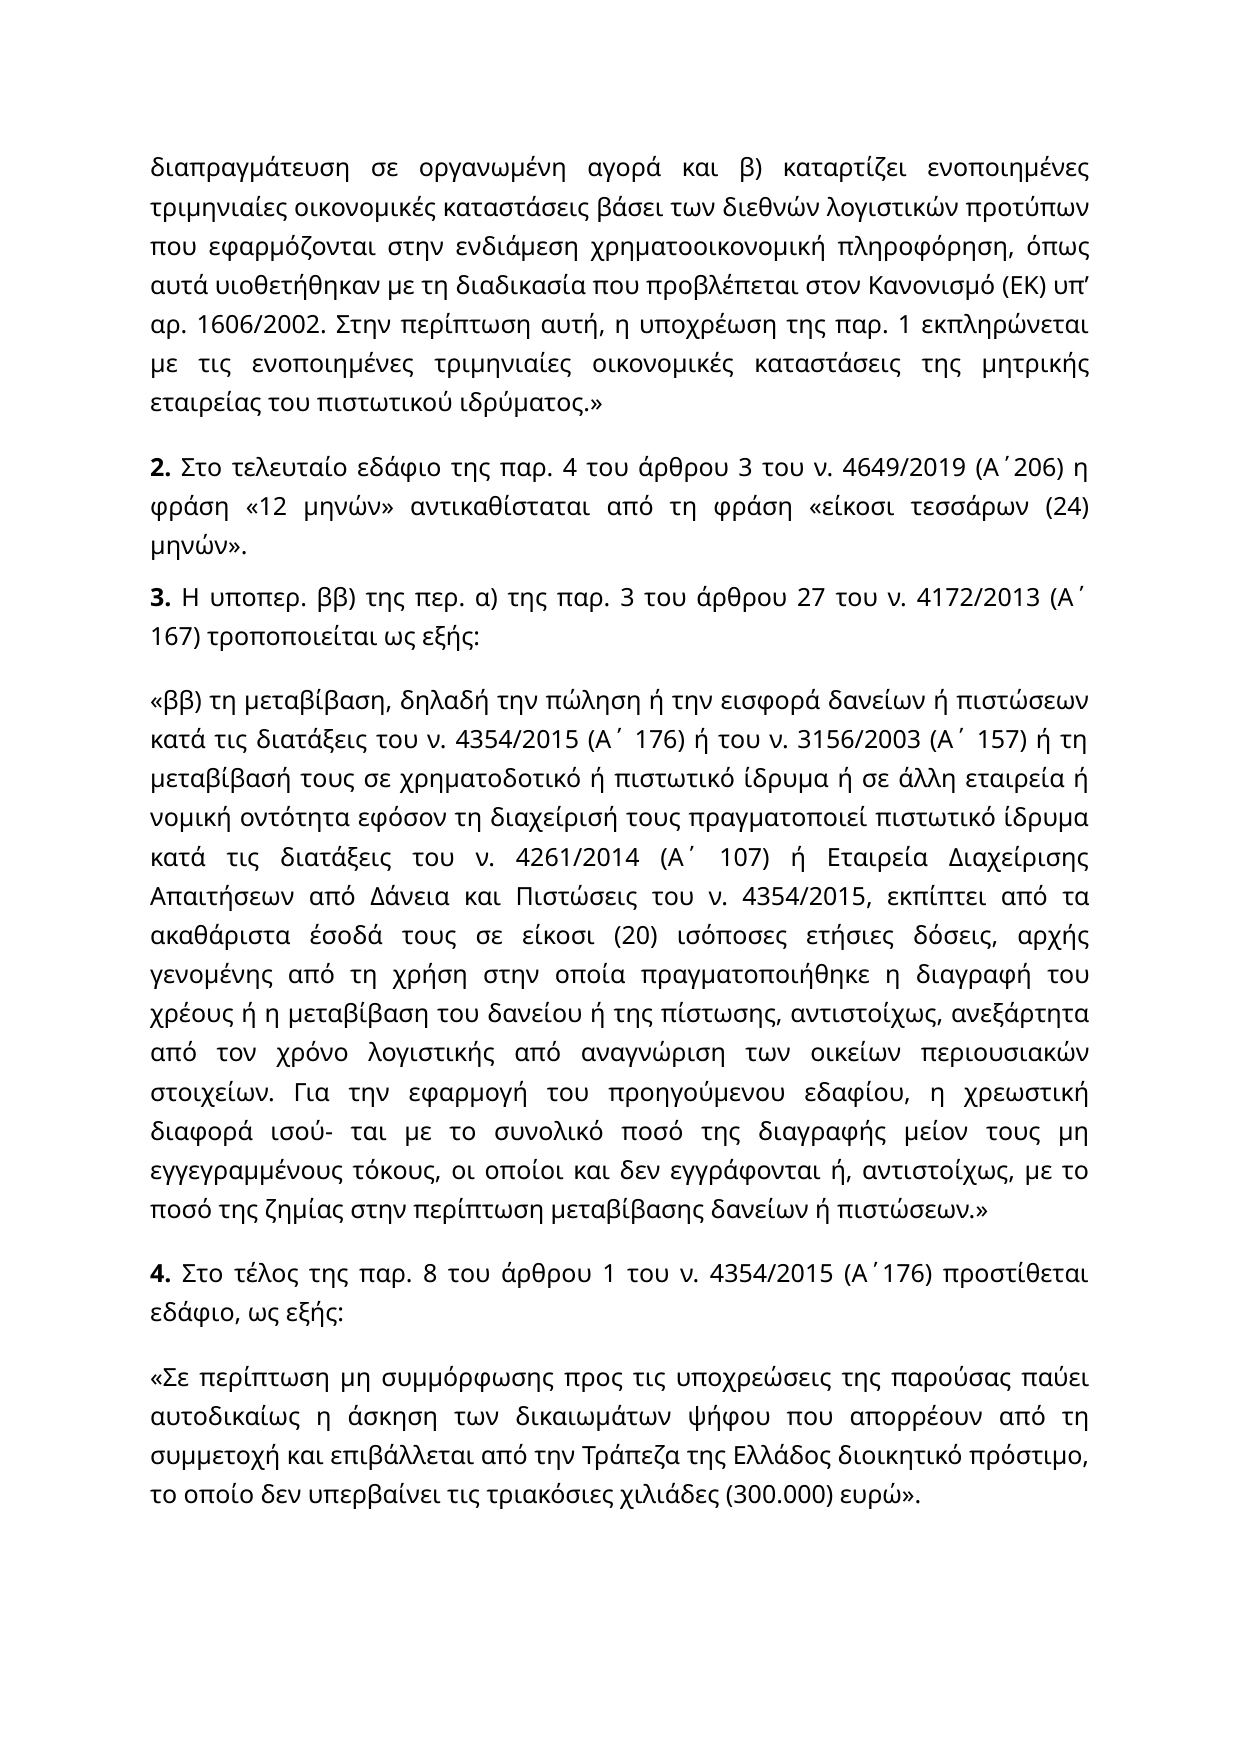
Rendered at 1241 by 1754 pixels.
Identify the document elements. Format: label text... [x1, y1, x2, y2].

text «Σε περίπτωση μη συμμόρφωσης προς τις υποχρεώσεις της παρούσας παύει αυτοδικαίως η άσκηση των δικαιωμάτων ψήφου που απορρέουν από τη συμμετοχή και επιβάλλεται από την Τράπεζα της Ελλάδος διοικητικό πρόστιμο, το οποίο δεν υπερβαίνει τις τριακόσιες χιλιάδες (300.000) ευρώ». [150, 1359, 1090, 1511]
text 3. Η υποπερ. ββ) της περ. α) της παρ. 3 του άρθρου 27 του ν. 4172/2013 (Α΄ 167) τροποποιείται ως εξής: [150, 579, 1090, 652]
text 2. Στο τελευταίο εδάφιο της παρ. 4 του άρθρου 3 του ν. 4649/2019 (Α΄206) η φράση «12 μηνών» αντικαθίσταται από τη φράση «είκοσι τεσσάρων (24) μηνών». [150, 449, 1090, 562]
text διαπραγμάτευση σε οργανωμένη αγορά και β) καταρτίζει ενοποιημένες τριμηνιαίες οικονομικές καταστάσεις βάσει των διεθνών λογιστικών προτύπων που εφαρμόζονται στην ενδιάμεση χρηματοοικονομική πληροφόρηση, όπως αυτά υιοθετήθηκαν με τη διαδικασία που προβλέπεται στον Κανονισμό (ΕΚ) υπ’ αρ. 1606/2002. Στην περίπτωση αυτή, η υποχρέωση της παρ. 1 εκπληρώνεται με τις ενοποιημένες τριμηνιαίες οικονομικές καταστάσεις της μητρικής εταιρείας του πιστωτικού ιδρύματος.» [150, 150, 1090, 419]
text «ββ) τη μεταβίβαση, δηλαδή την πώληση ή την εισφορά δανείων ή πιστώσεων κατά τις διατάξεις του ν. 4354/2015 (Α΄ 176) ή του ν. 3156/2003 (Α΄ 157) ή τη μεταβίβασή τους σε χρηματοδοτικό ή πιστωτικό ίδρυμα ή σε άλλη εταιρεία ή νομική οντότητα εφόσον τη διαχείρισή τους πραγματοποιεί πιστωτικό ίδρυμα κατά τις διατάξεις του ν. 4261/2014 (Α΄ 107) ή Εταιρεία Διαχείρισης Απαιτήσεων από Δάνεια και Πιστώσεις του ν. 4354/2015, εκπίπτει από τα ακαθάριστα έσοδά τους σε είκοσι (20) ισόποσες ετήσιες δόσεις, αρχής γενομένης από τη χρήση στην οποία πραγματοποιήθηκε η διαγραφή του χρέους ή η μεταβίβαση του δανείου ή της πίστωσης, αντιστοίχως, ανεξάρτητα από τον χρόνο λογιστικής από αναγνώριση των οικείων περιουσιακών στοιχείων. Για την εφαρμογή του προηγούμενου εδαφίου, η χρεωστική διαφορά ισού- ται με το συνολικό ποσό της διαγραφής μείον τους μη εγγεγραμμένους τόκους, οι οποίοι και δεν εγγράφονται ή, αντιστοίχως, με το ποσό της ζημίας στην περίπτωση μεταβίβασης δανείων ή πιστώσεων.» [150, 682, 1090, 1226]
text 4. Στο τέλος της παρ. 8 του άρθρου 1 του ν. 4354/2015 (Α΄176) προστίθεται εδάφιο, ως εξής: [150, 1256, 1090, 1329]
